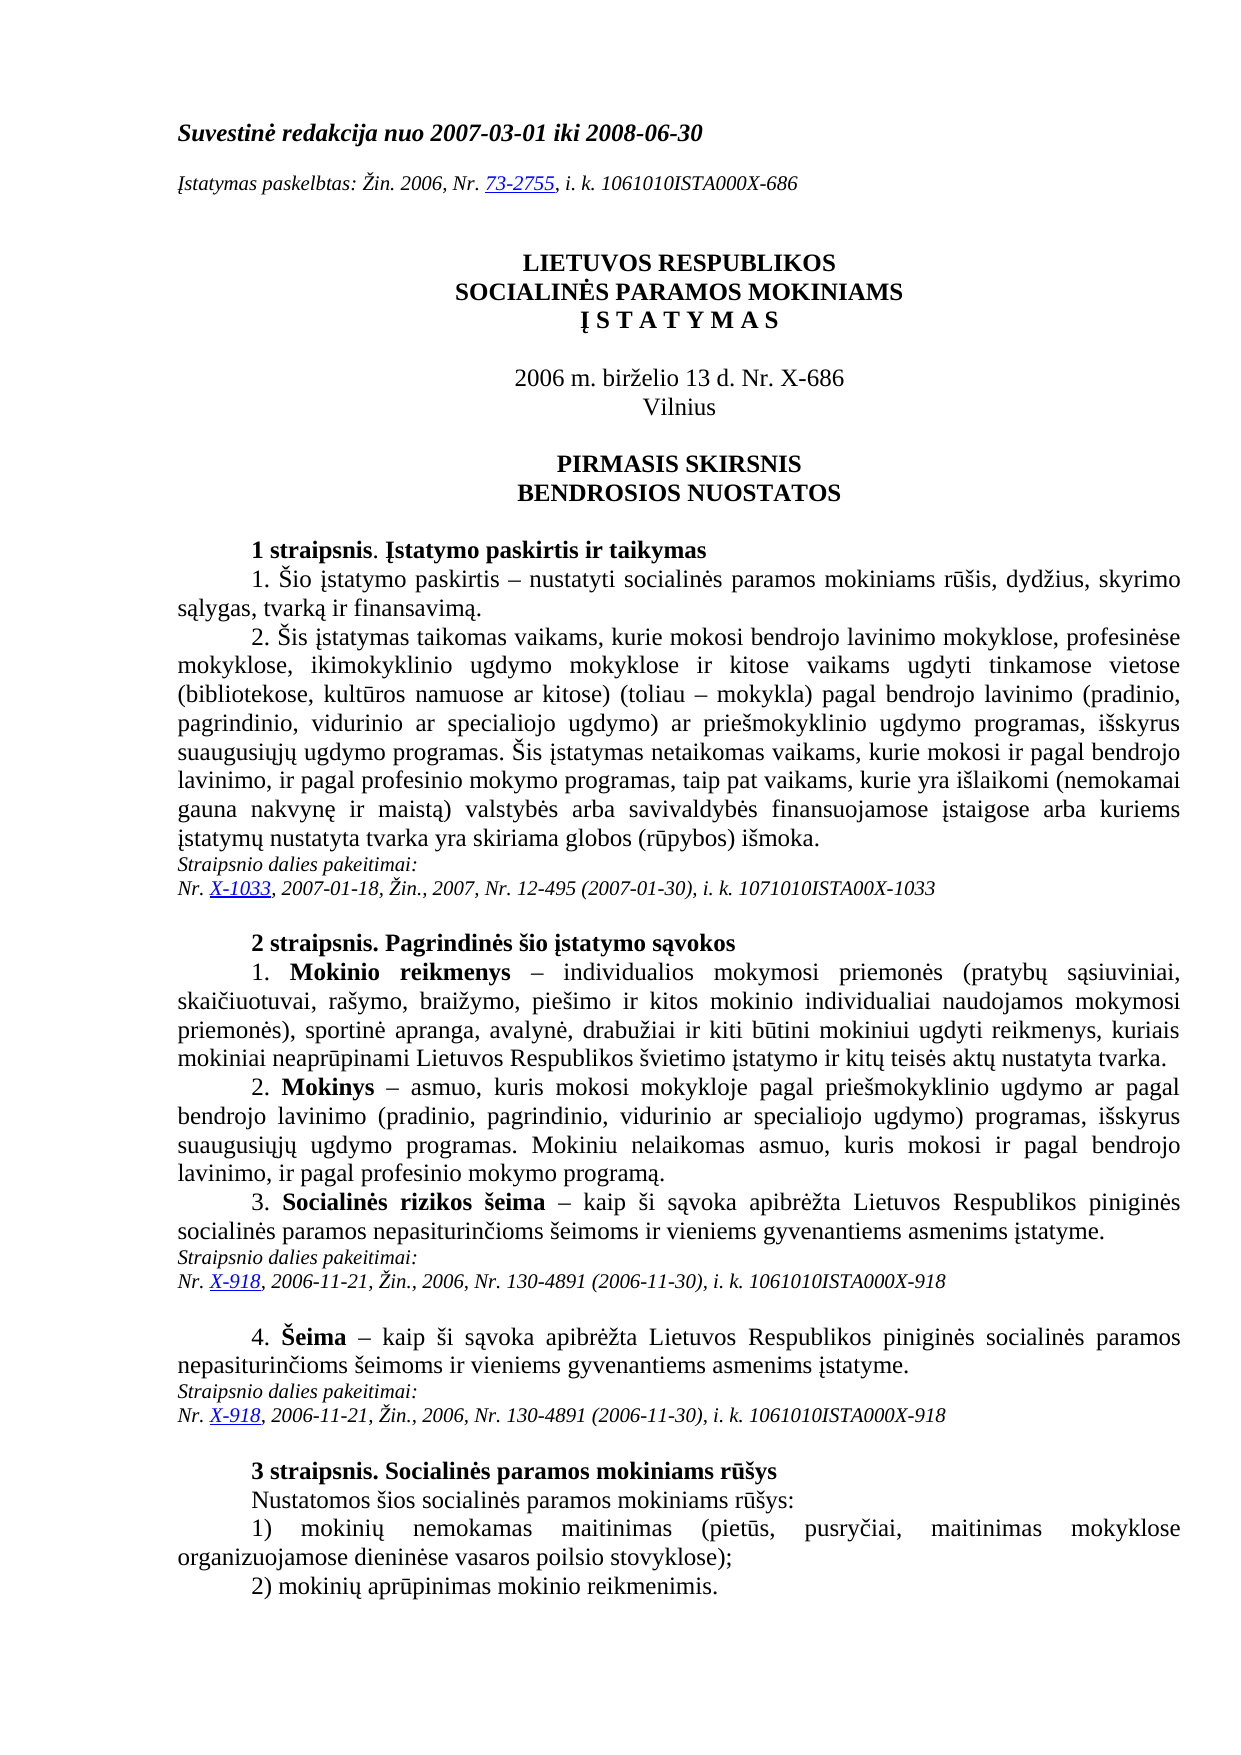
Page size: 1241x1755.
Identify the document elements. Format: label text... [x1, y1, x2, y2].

text 3. Socialinės rizikos šeima – kaip ši sąvoka apibrėžta Lietuvos Respublikos piniginės socialinės paramos nepasiturinčioms šeimoms ir vieniems gyvenantiems asmenims įstatyme. [177, 1187, 1181, 1245]
text 2006 m. birželio 13 d. Nr. X-686 [177, 363, 1181, 392]
text Nr. X-1033, 2007-01-18, Žin., 2007, Nr. 12-495 (2007-01-30), i. k. 1071010ISTA00X-1033 [177, 876, 1181, 900]
text Nr. X-918, 2006-11-21, Žin., 2006, Nr. 130-4891 (2006-11-30), i. k. 1061010ISTA000X-918 [177, 1403, 1181, 1427]
text Vilnius [177, 392, 1181, 420]
text Suvestinė redakcija nuo 2007-03-01 iki 2008-06-30 [177, 118, 1181, 147]
text 1 straipsnis. Įstatymo paskirtis ir taikymas [177, 535, 1181, 564]
text 3 straipsnis. Socialinės paramos mokiniams rūšys [177, 1456, 1181, 1485]
text BENDROSIOS NUOSTATOS [177, 478, 1181, 507]
text SOCIALINĖS PARAMOS MOKINIAMS [177, 277, 1181, 305]
text Straipsnio dalies pakeitimai: [177, 852, 1181, 876]
text 2. Šis įstatymas taikomas vaikams, kurie mokosi bendrojo lavinimo mokyklose, profesinėse mokyklose, ikimokyklinio ugdymo mokyklose ir kitose vaikams ugdyti tinkamose vietose (bibliotekose, kultūros namuose ar kitose) (toliau – mokykla) pagal bendrojo lavinimo (pradinio, pagrindinio, vidurinio ar specialiojo ugdymo) ar priešmokyklinio ugdymo programas, išskyrus suaugusiųjų ugdymo programas. Šis įstatymas netaikomas vaikams, kurie mokosi ir pagal bendrojo lavinimo, ir pagal profesinio mokymo programas, taip pat vaikams, kurie yra išlaikomi (nemokamai gauna nakvynę ir maistą) valstybės arba savivaldybės finansuojamose įstaigose arba kuriems įstatymų nustatyta tvarka yra skiriama globos (rūpybos) išmoka. [177, 622, 1181, 852]
text 2. Mokinys – asmuo, kuris mokosi mokykloje pagal priešmokyklinio ugdymo ar pagal bendrojo lavinimo (pradinio, pagrindinio, vidurinio ar specialiojo ugdymo) programas, išskyrus suaugusiųjų ugdymo programas. Mokiniu nelaikomas asmuo, kuris mokosi ir pagal bendrojo lavinimo, ir pagal profesinio mokymo programą. [177, 1072, 1181, 1187]
text Nustatomos šios socialinės paramos mokiniams rūšys: [177, 1485, 1181, 1513]
text 2) mokinių aprūpinimas mokinio reikmenimis. [177, 1571, 1181, 1600]
text Įstatymas paskelbtas: Žin. 2006, Nr. 73-2755, i. k. 1061010ISTA000X-686 [177, 171, 1181, 195]
text 4. Šeima – kaip ši sąvoka apibrėžta Lietuvos Respublikos piniginės socialinės paramos nepasiturinčioms šeimoms ir vieniems gyvenantiems asmenims įstatyme. [177, 1322, 1181, 1379]
text 1. Šio įstatymo paskirtis – nustatyti socialinės paramos mokiniams rūšis, dydžius, skyrimo sąlygas, tvarką ir finansavimą. [177, 564, 1181, 622]
text 1. Mokinio reikmenys – individualios mokymosi priemonės (pratybų sąsiuviniai, skaičiuotuvai, rašymo, braižymo, piešimo ir kitos mokinio individualiai naudojamos mokymosi priemonės), sportinė apranga, avalynė, drabužiai ir kiti būtini mokiniui ugdyti reikmenys, kuriais mokiniai neaprūpinami Lietuvos Respublikos švietimo įstatymo ir kitų teisės aktų nustatyta tvarka. [177, 957, 1181, 1072]
text Straipsnio dalies pakeitimai: [177, 1245, 1181, 1269]
text 2 straipsnis. Pagrindinės šio įstatymo sąvokos [177, 928, 1181, 957]
text Straipsnio dalies pakeitimai: [177, 1379, 1181, 1403]
text Į S T A T Y M A S [177, 305, 1181, 334]
text 1) mokinių nemokamas maitinimas (pietūs, pusryčiai, maitinimas mokyklose organizuojamose dieninėse vasaros poilsio stovyklose); [177, 1513, 1181, 1571]
text LIETUVOS RESPUBLIKOS [177, 248, 1181, 277]
text Nr. X-918, 2006-11-21, Žin., 2006, Nr. 130-4891 (2006-11-30), i. k. 1061010ISTA000X-918 [177, 1269, 1181, 1293]
text PIRMASIS SKIRSNIS [177, 449, 1181, 478]
